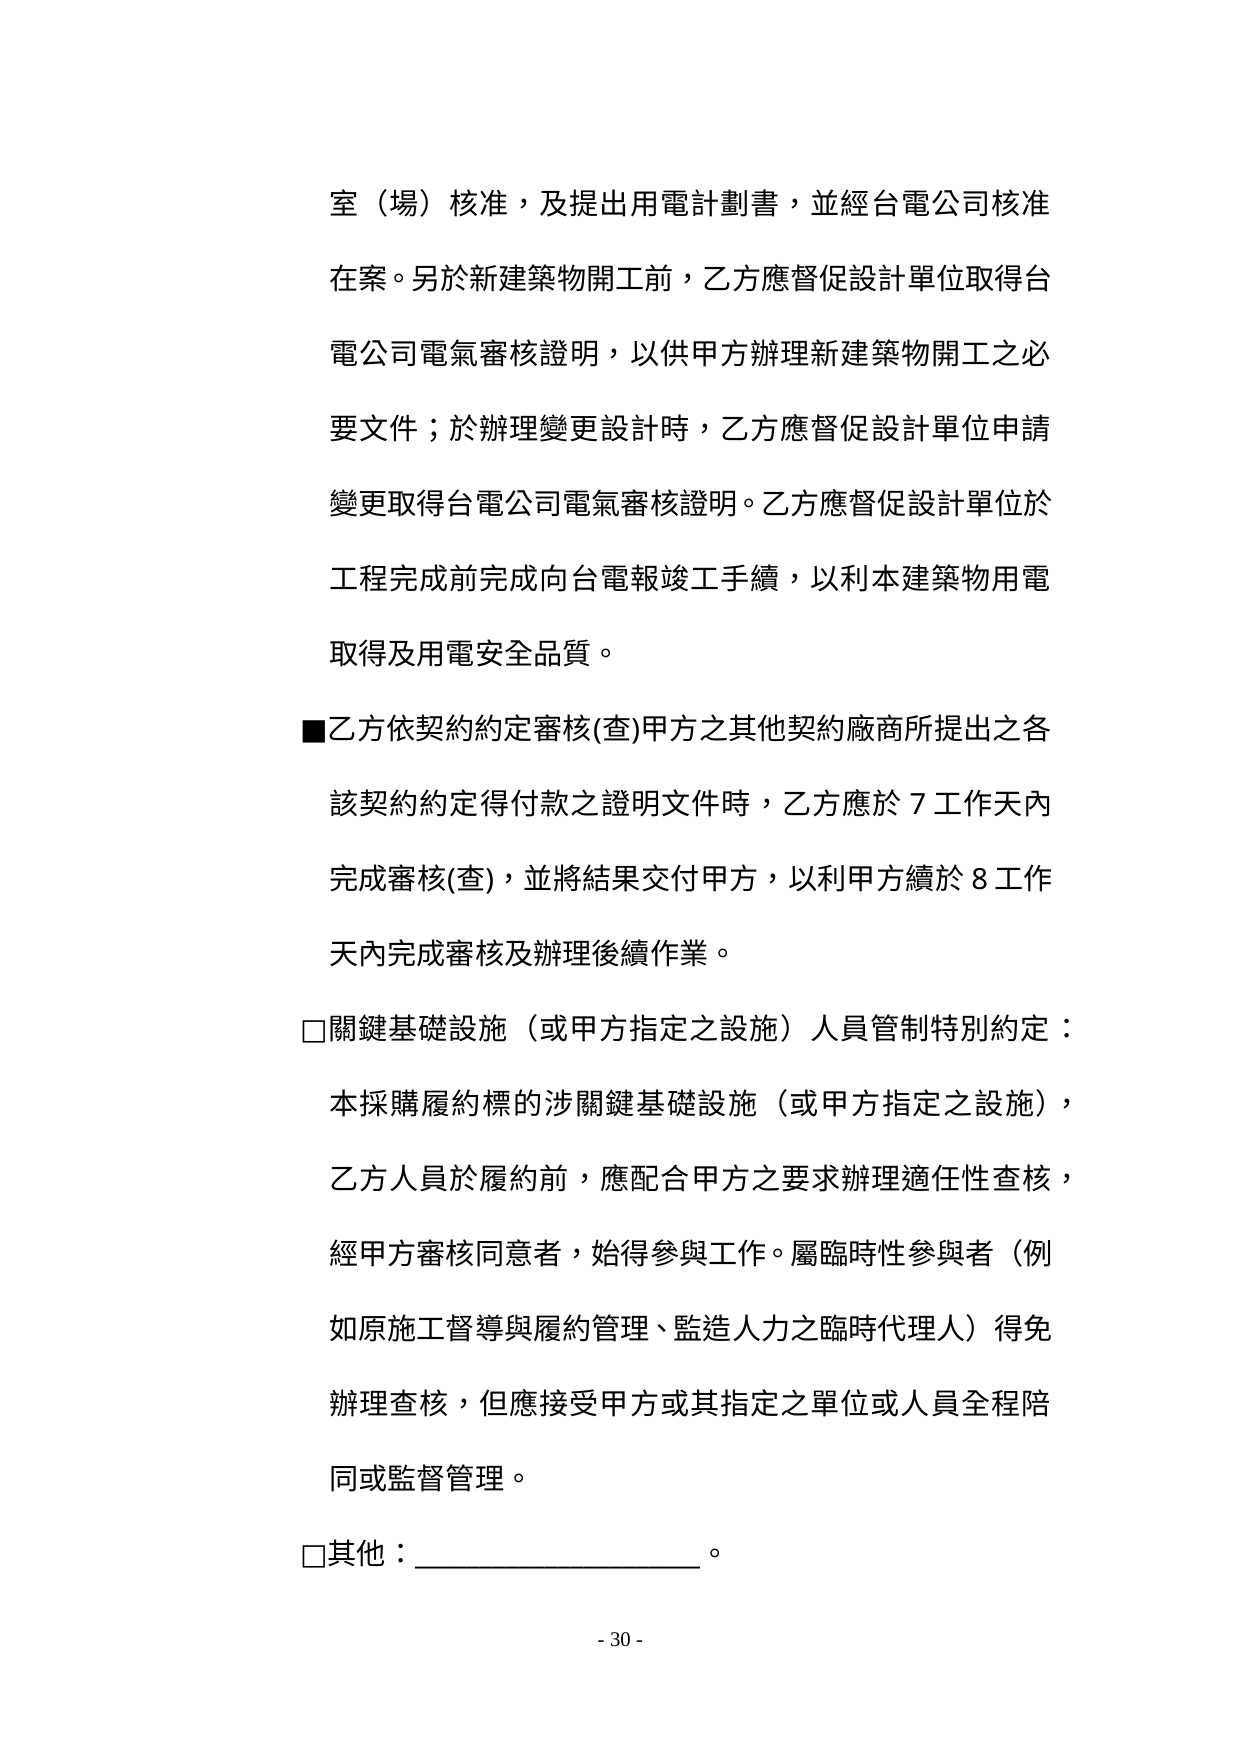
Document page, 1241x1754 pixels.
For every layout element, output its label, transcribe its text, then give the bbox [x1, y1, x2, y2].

text □其他：______________________。 [300, 1514, 1053, 1589]
text 室（場）核准，及提出用電計劃書，並經台電公司核准在案。另於新建築物開工前，乙方應督促設計單位取得台電公司電氣審核證明，以供甲方辦理新建築物開工之必要文件；於辦理變更設計時，乙方應督促設計單位申請變更取得台電公司電氣審核證明。乙方應督促設計單位於工程完成前完成向台電報竣工手續，以利本建築物用電取得及用電安全品質。 [300, 164, 1053, 689]
text □關鍵基礎設施（或甲方指定之設施）人員管制特別約定：本採購履約標的涉關鍵基礎設施（或甲方指定之設施），乙方人員於履約前，應配合甲方之要求辦理適任性查核，經甲方審核同意者，始得參與工作。屬臨時性參與者（例如原施工督導與履約管理、監造人力之臨時代理人）得免辦理查核，但應接受甲方或其指定之單位或人員全程陪同或監督管理。 [300, 989, 1053, 1514]
text ■乙方依契約約定審核(查)甲方之其他契約廠商所提出之各該契約約定得付款之證明文件時，乙方應於7工作天內完成審核(查)，並將結果交付甲方，以利甲方續於8工作天內完成審核及辦理後續作業。 [300, 689, 1053, 989]
